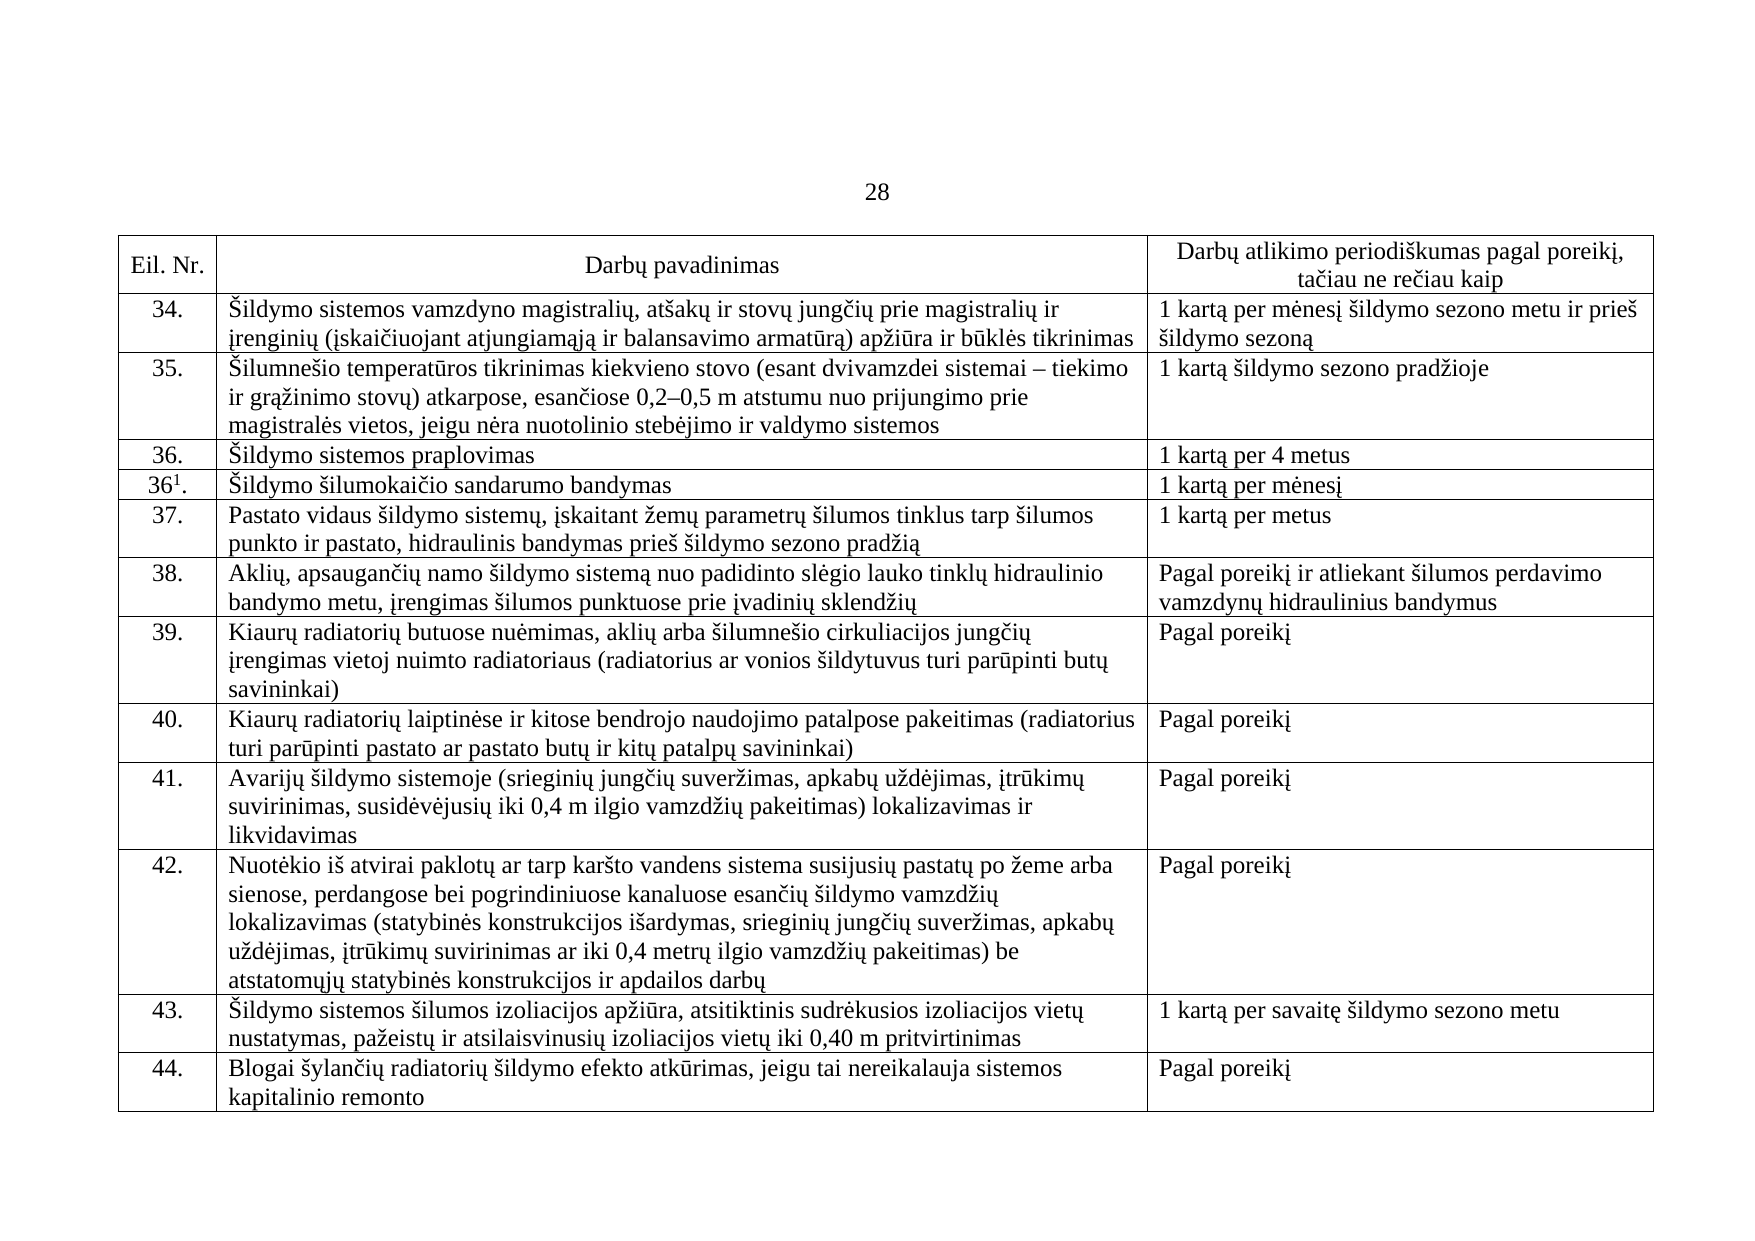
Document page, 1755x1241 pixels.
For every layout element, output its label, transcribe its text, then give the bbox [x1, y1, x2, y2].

table_cell 44. [119, 1053, 216, 1111]
table_cell 1 kartą per mėnesį [1148, 470, 1653, 499]
table_cell Pagal poreikį [1148, 1053, 1653, 1111]
table_cell Pagal poreikį [1148, 763, 1653, 849]
table_cell 1 kartą per mėnesį šildymo sezono metu ir prieš šildymo sezoną [1148, 294, 1653, 352]
table_cell 1 kartą per metus [1148, 500, 1653, 557]
table_cell Pagal poreikį [1148, 850, 1653, 994]
table_cell Pagal poreikį [1148, 617, 1653, 703]
table_cell Šildymo šilumokaičio sandarumo bandymas [217, 470, 1147, 499]
table_cell Šilumnešio temperatūros tikrinimas kiekvieno stovo (esant dvivamzdei sistemai – tiekimo ir grąžinimo stovų) atkarpose, esančiose 0,2–0,5 m atstumu nuo prijungimo prie magistralės vietos, jeigu nėra nuotolinio stebėjimo ir valdymo sistemos [217, 353, 1147, 439]
table_cell 37. [119, 500, 216, 557]
table_cell 43. [119, 995, 216, 1052]
table_cell 361. [119, 470, 216, 499]
table_cell 35. [119, 353, 216, 439]
table_cell 1 kartą šildymo sezono pradžioje [1148, 353, 1653, 439]
table_cell Kiaurų radiatorių laiptinėse ir kitose bendrojo naudojimo patalpose pakeitimas (radiatorius turi parūpinti pastato ar pastato butų ir kitų patalpų savininkai) [217, 704, 1147, 762]
table_cell 34. [119, 294, 216, 352]
table_cell 41. [119, 763, 216, 849]
table_cell Pagal poreikį [1148, 704, 1653, 762]
table_cell 40. [119, 704, 216, 762]
table_cell 1 kartą per savaitę šildymo sezono metu [1148, 995, 1653, 1052]
table_cell 36. [119, 440, 216, 469]
table_cell Pastato vidaus šildymo sistemų, įskaitant žemų parametrų šilumos tinklus tarp šilumos punkto ir pastato, hidraulinis bandymas prieš šildymo sezono pradžią [217, 500, 1147, 557]
table_cell Šildymo sistemos praplovimas [217, 440, 1147, 469]
table_header Eil. Nr. [119, 236, 216, 293]
table_cell Nuotėkio iš atvirai paklotų ar tarp karšto vandens sistema susijusių pastatų po žeme arba sienose, perdangose bei pogrindiniuose kanaluose esančių šildymo vamzdžių lokalizavimas (statybinės konstrukcijos išardymas, srieginių jungčių suveržimas, apkabų uždėjimas, įtrūkimų suvirinimas ar iki 0,4 metrų ilgio vamzdžių pakeitimas) be atstatomųjų statybinės konstrukcijos ir apdailos darbų [217, 850, 1147, 994]
table_cell Pagal poreikį ir atliekant šilumos perdavimo vamzdynų hidraulinius bandymus [1148, 558, 1653, 616]
table_cell Šildymo sistemos vamzdyno magistralių, atšakų ir stovų jungčių prie magistralių ir įrenginių (įskaičiuojant atjungiamąją ir balansavimo armatūrą) apžiūra ir būklės tikrinimas [217, 294, 1147, 352]
table_cell 38. [119, 558, 216, 616]
table_cell 1 kartą per 4 metus [1148, 440, 1653, 469]
table_cell Aklių, apsaugančių namo šildymo sistemą nuo padidinto slėgio lauko tinklų hidraulinio bandymo metu, įrengimas šilumos punktuose prie įvadinių sklendžių [217, 558, 1147, 616]
table_cell Avarijų šildymo sistemoje (srieginių jungčių suveržimas, apkabų uždėjimas, įtrūkimų suvirinimas, susidėvėjusių iki 0,4 m ilgio vamzdžių pakeitimas) lokalizavimas ir likvidavimas [217, 763, 1147, 849]
table_cell Kiaurų radiatorių butuose nuėmimas, aklių arba šilumnešio cirkuliacijos jungčių įrengimas vietoj nuimto radiatoriaus (radiatorius ar vonios šildytuvus turi parūpinti butų savininkai) [217, 617, 1147, 703]
table_cell 39. [119, 617, 216, 703]
table_cell 42. [119, 850, 216, 994]
table_header Darbų pavadinimas [217, 236, 1147, 293]
table_cell Šildymo sistemos šilumos izoliacijos apžiūra, atsitiktinis sudrėkusios izoliacijos vietų nustatymas, pažeistų ir atsilaisvinusių izoliacijos vietų iki 0,40 m pritvirtinimas [217, 995, 1147, 1052]
table_header Darbų atlikimo periodiškumas pagal poreikį, tačiau ne rečiau kaip [1148, 236, 1653, 293]
table_cell Blogai šylančių radiatorių šildymo efekto atkūrimas, jeigu tai nereikalauja sistemos kapitalinio remonto [217, 1053, 1147, 1111]
